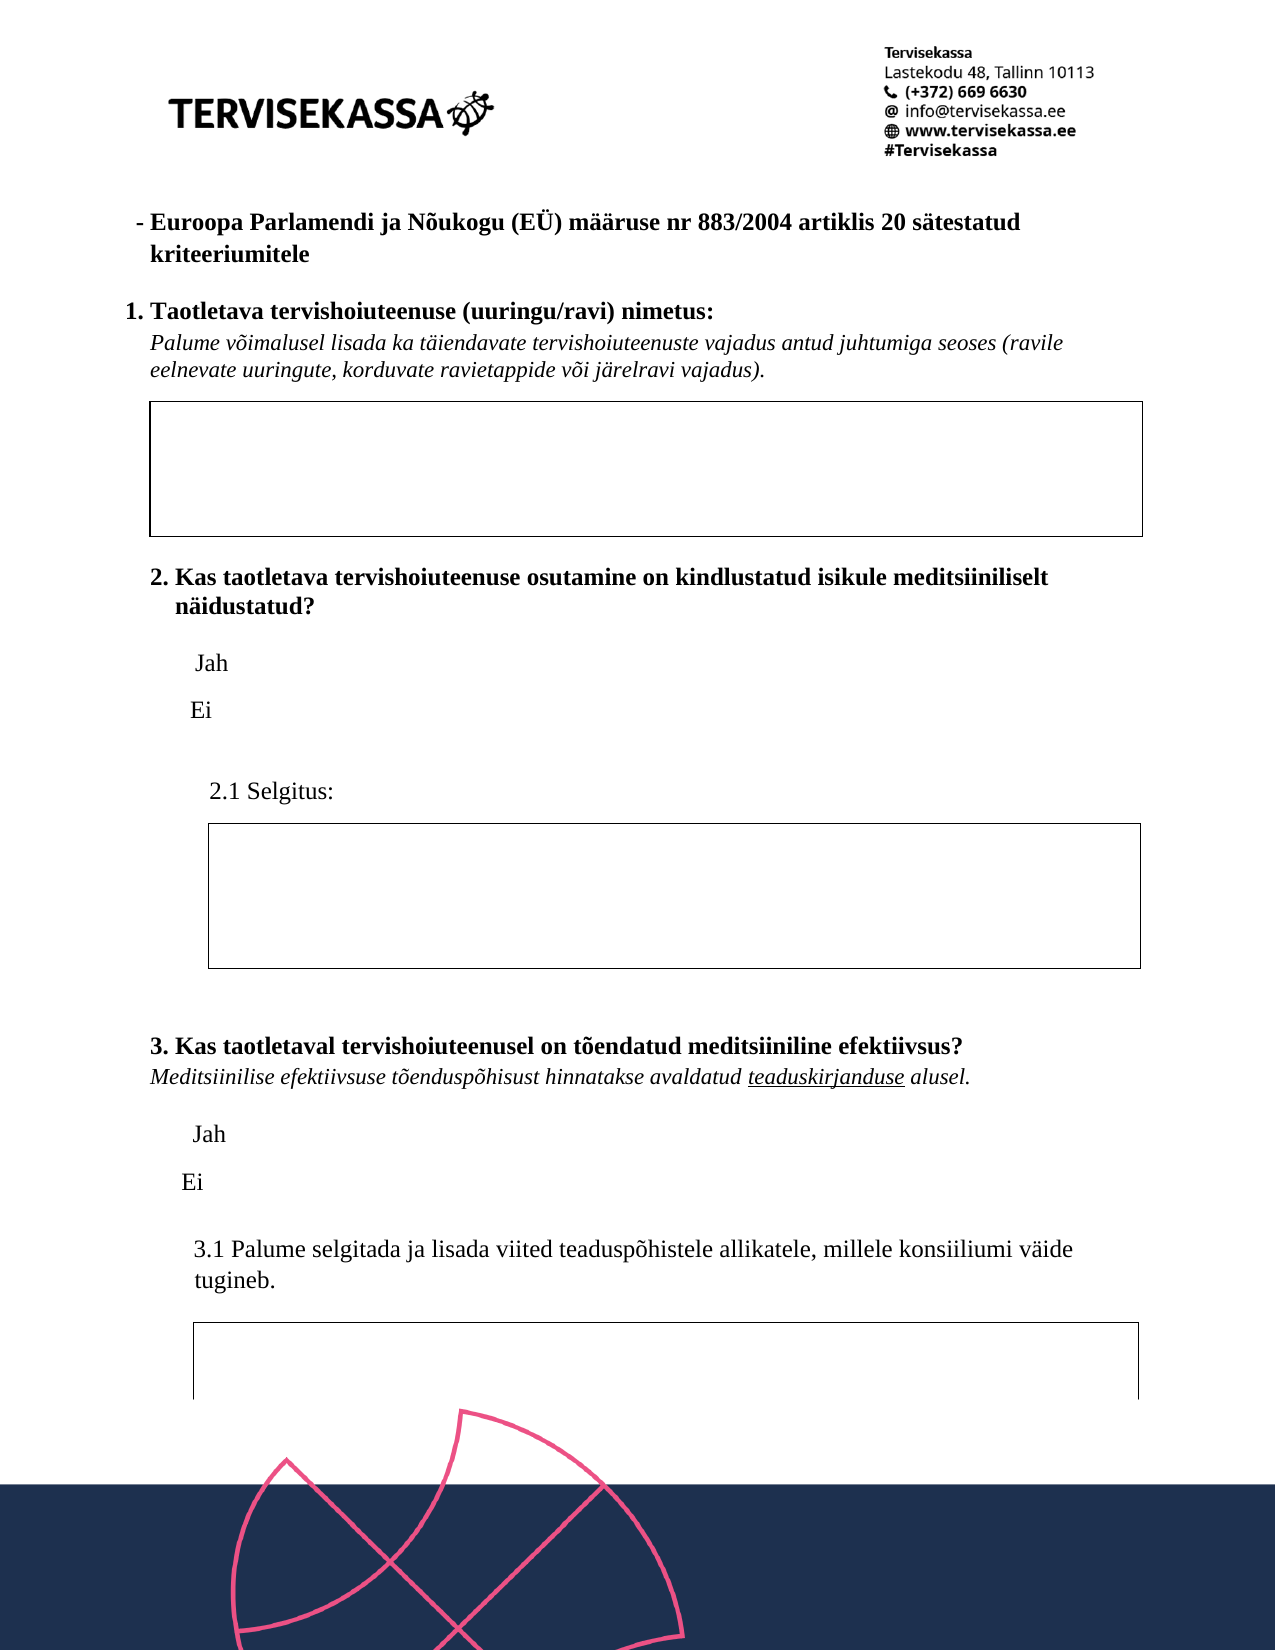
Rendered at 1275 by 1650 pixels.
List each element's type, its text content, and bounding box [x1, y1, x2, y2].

text Ei [150, 1167, 1131, 1196]
text Meditsiinilise efektiivsuse tõenduspõhisust hinnatakse avaldatud teaduskirjanduse alusel. [150, 1063, 1131, 1089]
list Kas taotletava tervishoiuteenuse osutamine on kindlustatud isikule meditsiiniliselt näidustatud? [150, 562, 1131, 619]
table_header [209, 824, 1140, 967]
text 3.1 Palume selgitada ja lisada viited teaduspõhistele allikatele, millele konsiiliumi väide tugineb. [193, 1234, 1131, 1294]
table_header [194, 1323, 1138, 1399]
list Ei [165, 696, 1131, 724]
text Jah [150, 1116, 1131, 1150]
text Palume võimalusel lisada ka täiendavate tervishoiuteenuste vajadus antud juhtumiga seoses (ravile eelnevate uuringute, korduvate ravietappide või järelravi vajadus). [150, 329, 1131, 383]
text 2.1 Selgitus: [209, 776, 1131, 805]
table_header [151, 402, 1142, 536]
list Euroopa Parlamendi ja Nõukogu (EÜ) määruse nr 883/2004 artiklis 20 sätestatud kriteeriumitele [136, 188, 1131, 267]
list Kas taotletaval tervishoiuteenusel on tõendatud meditsiiniline efektiivsus? [150, 1031, 1131, 1059]
list Jah [165, 644, 1131, 679]
list Taotletava tervishoiuteenuse (uuringu/ravi) nimetus: [125, 296, 1131, 325]
